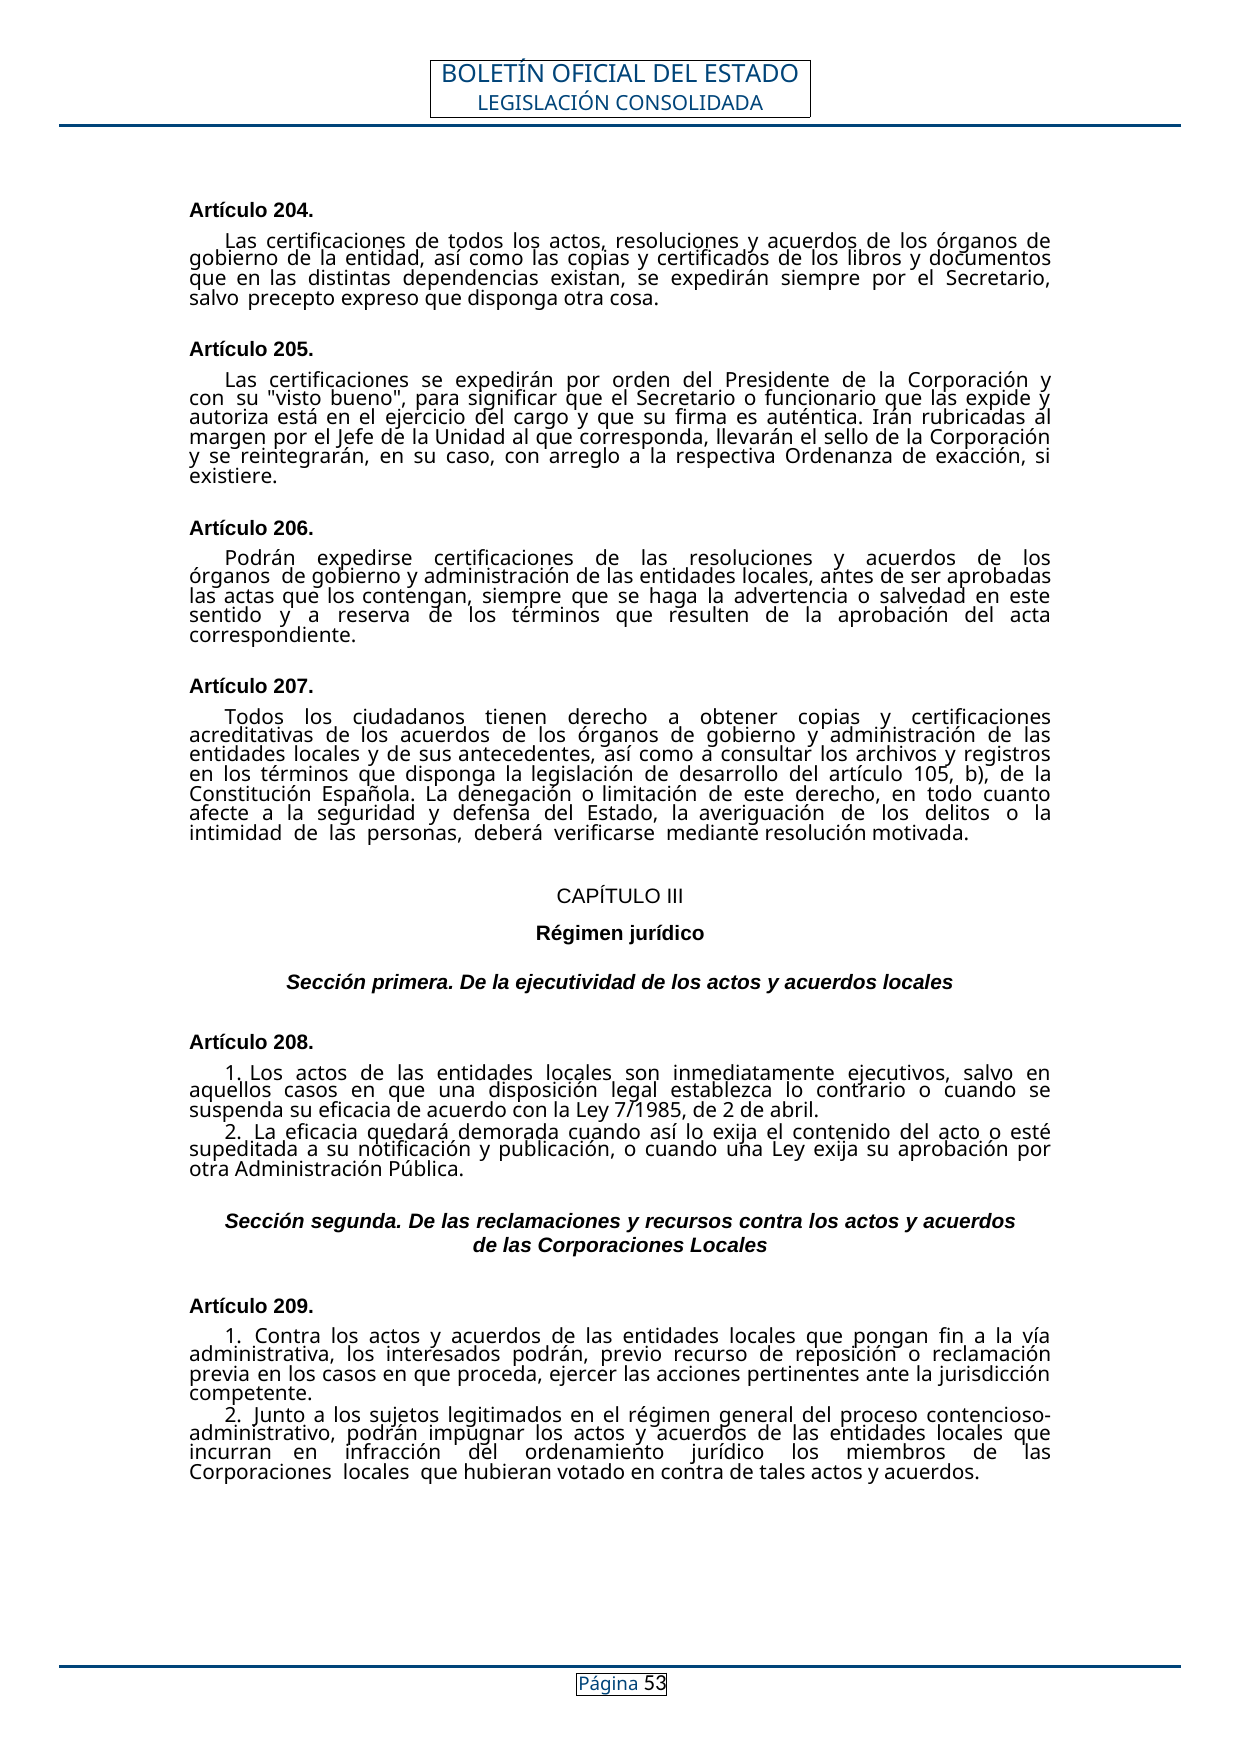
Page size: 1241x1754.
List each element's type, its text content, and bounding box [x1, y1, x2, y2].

text Sección primera. De la ejecutividad de los actos y acuerdos locales [267, 970, 973, 994]
subtitle Artículo 206. [189, 516, 1194, 539]
text Artículo 208. [189, 1030, 1194, 1054]
text Artículo 209. [189, 1294, 1194, 1318]
list Los actos de las entidades locales son inmediatamente ejecutivos, salvo en aquellos casos en que una disposición legal establezca lo contrario o cuando se suspenda su eficacia de acuerdo con la Ley 7/1985, de 2 de abril. [189, 1065, 1051, 1124]
text Podrán expedirse certificaciones de las resoluciones y acuerdos de los órganos de gobierno y administración de las entidades locales, antes de ser aprobadas las actas que los contengan, siempre que se haga la advertencia o salvedad en este sentido y a reserva de los términos que resulten de la aprobación del acta correspondiente. [189, 550, 1051, 648]
subtitle Régimen jurídico [334, 921, 906, 945]
list La eficacia quedará demorada cuando así lo exija el contenido del acto o esté supeditada a su notificación y publicación, o cuando una Ley exija su aprobación por otra Administración Pública. [189, 1124, 1051, 1183]
subtitle Artículo 204. [189, 198, 1072, 222]
text CAPÍTULO III [334, 884, 906, 908]
text Las certificaciones se expedirán por orden del Presidente de la Corporación y con su "visto bueno", para significar que el Secretario o funcionario que las expide y autoriza está en el ejercicio del cargo y que su firma es auténtica. Irán rubricadas al margen por el Jefe de la Unidad al que corresponda, llevarán el sello de la Corporación y se reintegrarán, en su caso, con arreglo a la respectiva Ordenanza de exacción, si existiere. [189, 372, 1051, 490]
subtitle Artículo 207. [189, 674, 1150, 698]
list Junto a los sujetos legitimados en el régimen general del proceso contencioso- administrativo, podrán impugnar los actos y acuerdos de las entidades locales que incurran en infracción del ordenamiento jurídico los miembros de las Corporaciones locales que hubieran votado en contra de tales actos y acuerdos. [189, 1407, 1051, 1486]
text Sección segunda. De las reclamaciones y recursos contra los actos y acuerdos de las Corporaciones Locales [224, 1208, 1016, 1257]
list Contra los actos y acuerdos de las entidades locales que pongan fin a la vía administrativa, los interesados podrán, previo recurso de reposición o reclamación previa en los casos en que proceda, ejercer las acciones pertinentes ante la jurisdicción competente. [189, 1328, 1051, 1407]
text Las certificaciones de todos los actos, resoluciones y acuerdos de los órganos de gobierno de la entidad, así como las copias y certificados de los libros y documentos que en las distintas dependencias existan, se expedirán siempre por el Secretario, salvo precepto expreso que disponga otra cosa. [189, 233, 1051, 311]
subtitle Artículo 205. [189, 337, 1194, 361]
text Todos los ciudadanos tienen derecho a obtener copias y certificaciones acreditativas de los acuerdos de los órganos de gobierno y administración de las entidades locales y de sus antecedentes, así como a consultar los archivos y registros en los términos que disponga la legislación de desarrollo del artículo 105, b), de la Constitución Española. La denegación o limitación de este derecho, en todo cuanto afecte a la seguridad y defensa del Estado, la averiguación de los delitos o la intimidad de las personas, deberá verificarse mediante resolución motivada. [189, 709, 1051, 847]
